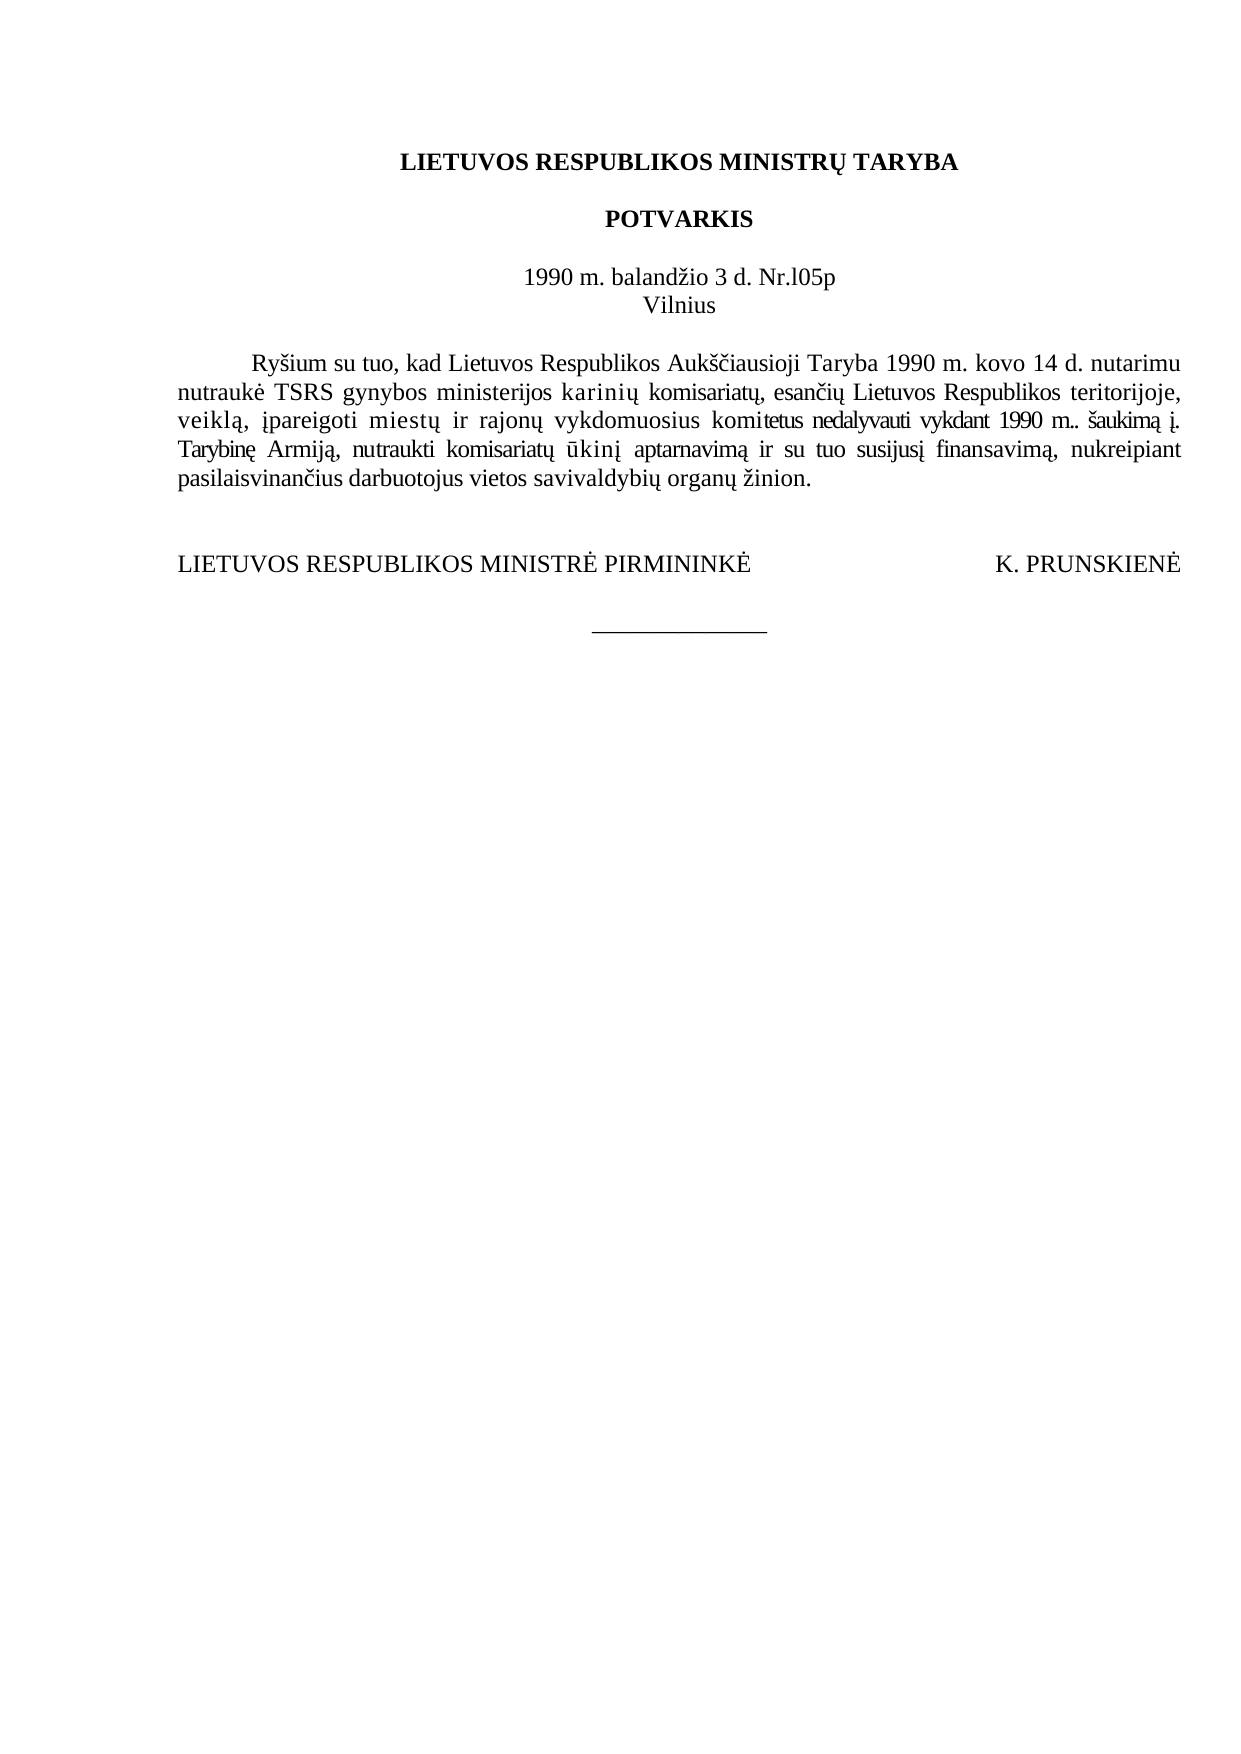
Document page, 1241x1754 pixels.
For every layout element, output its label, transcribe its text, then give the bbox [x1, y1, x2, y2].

text 1990 m. balandžio 3 d. Nr.l05p [177, 262, 1181, 291]
text POTVARKIS [177, 204, 1181, 233]
text Vilnius [177, 291, 1181, 319]
text LIETUVOS RESPUBLIKOS MINISTRŲ TARYBA [177, 147, 1181, 176]
text Ryšium su tuo, kad Lietuvos Respublikos Aukščiausioji Taryba 1990 m. kovo 14 d. nutarimu nutraukė TSRS gynybos ministerijos karinių komisariatų, esančių Lietuvos Respublikos teritorijoje, veiklą, įpareigoti miestų ir rajonų vykdomuosius komitetus nedalyvauti vykdant 1990 m.. šaukimą į. Tarybinę Armiją, nutraukti komisariatų ūkinį aptarnavimą ir su tuo susijusį finansavimą, nukreipiant pasilaisvinančius darbuotojus vietos savivaldybių organų žinion. [177, 348, 1181, 492]
text LIETUVOS RESPUBLIKOS MINISTRĖ PIRMININKĖ K. PRUNSKIENĖ [177, 549, 1181, 578]
text ______________ [177, 607, 1181, 636]
